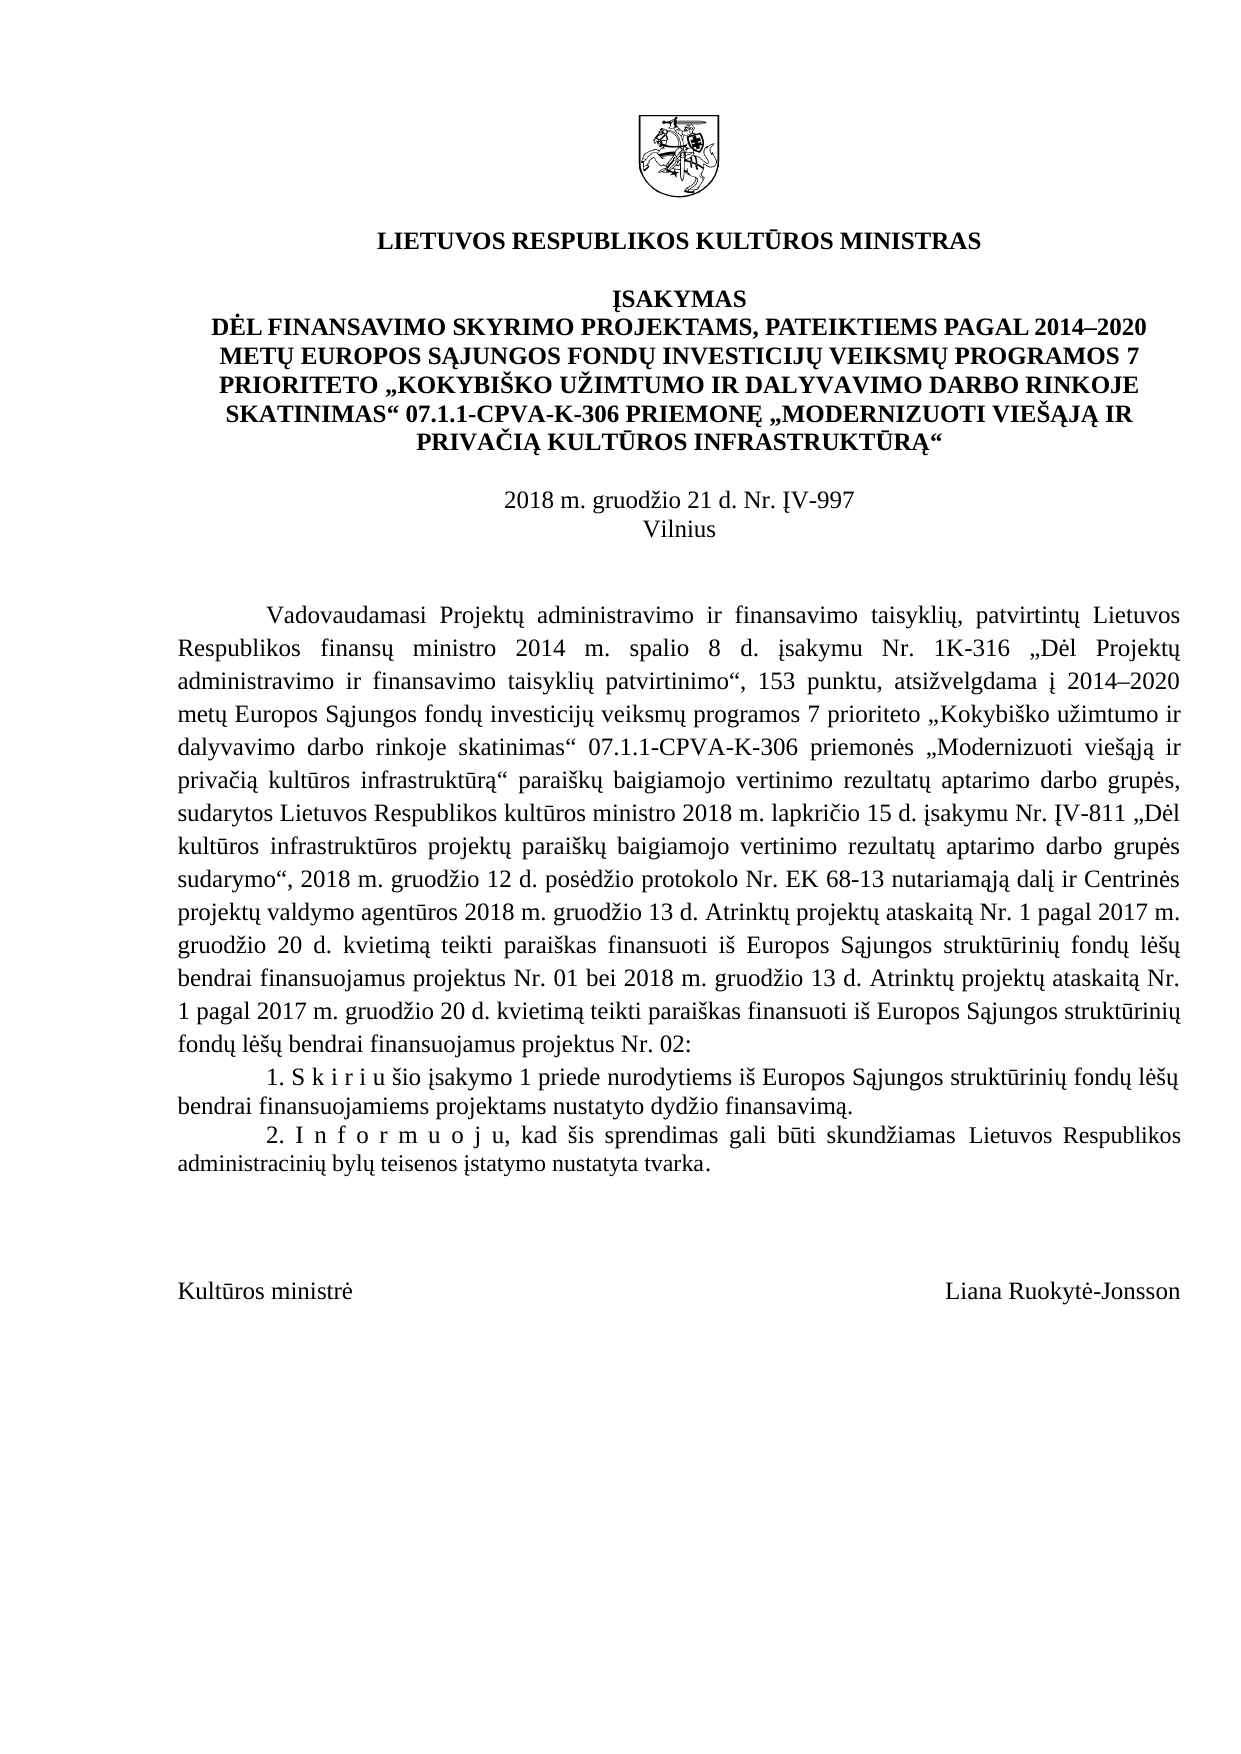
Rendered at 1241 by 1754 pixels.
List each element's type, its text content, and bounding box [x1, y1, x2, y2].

text ĮSAKYMAS [177, 284, 1181, 312]
text 1. S k i r i u šio įsakymo 1 priede nurodytiems iš Europos Sąjungos struktūrinių fondų lėšų bendrai finansuojamiems projektams nustatyto dydžio finansavimą. [177, 1062, 1181, 1120]
text Vilnius [177, 514, 1181, 542]
text Vadovaudamasi Projektų administravimo ir finansavimo taisyklių, patvirtintų Lietuvos Respublikos finansų ministro 2014 m. spalio 8 d. įsakymu Nr. 1K-316 „Dėl Projektų administravimo ir finansavimo taisyklių patvirtinimo“, 153 punktu, atsižvelgdama į 2014–2020 metų Europos Sąjungos fondų investicijų veiksmų programos 7 prioriteto „Kokybiško užimtumo ir dalyvavimo darbo rinkoje skatinimas“ 07.1.1-CPVA-K-306 priemonės „Modernizuoti viešąją ir privačią kultūros infrastruktūrą“ paraiškų baigiamojo vertinimo rezultatų aptarimo darbo grupės, sudarytos Lietuvos Respublikos kultūros ministro 2018 m. lapkričio 15 d. įsakymu Nr. ĮV-811 „Dėl kultūros infrastruktūros projektų paraiškų baigiamojo vertinimo rezultatų aptarimo darbo grupės sudarymo“, 2018 m. gruodžio 12 d. posėdžio protokolo Nr. EK 68-13 nutariamąją dalį ir Centrinės projektų valdymo agentūros 2018 m. gruodžio 13 d. Atrinktų projektų ataskaitą Nr. 1 pagal 2017 m. gruodžio 20 d. kvietimą teikti paraiškas finansuoti iš Europos Sąjungos struktūrinių fondų lėšų bendrai finansuojamus projektus Nr. 01 bei 2018 m. gruodžio 13 d. Atrinktų projektų ataskaitą Nr. 1 pagal 2017 m. gruodžio 20 d. kvietimą teikti paraiškas finansuoti iš Europos Sąjungos struktūrinių fondų lėšų bendrai finansuojamus projektus Nr. 02: [177, 600, 1181, 1058]
text DĖL FINANSAVIMO SKYRIMO PROJEKTAMS, PATEIKTIEMS PAGAL 2014–2020 METŲ EUROPOS SĄJUNGOS FONDŲ INVESTICIJŲ VEIKSMŲ PROGRAMOS 7 PRIORITETO „KOKYBIŠKO UŽIMTUMO IR DALYVAVIMO DARBO RINKOJE SKATINIMAS“ 07.1.1-CPVA-K-306 PRIEMONĘ „MODERNIZUOTI VIEŠĄJĄ IR PRIVAČIĄ KULTŪROS INFRASTRUKTŪRĄ“ [177, 312, 1181, 456]
text 2018 m. gruodžio 21 d. Nr. ĮV-997 [177, 485, 1181, 514]
text Kultūros ministrė Liana Ruokytė-Jonsson [177, 1276, 1181, 1305]
text 2. I n f o r m u o j u, kad šis sprendimas gali būti skundžiamas Lietuvos Respublikos administracinių bylų teisenos įstatymo nustatyta tvarka. [177, 1120, 1181, 1177]
text LIETUVOS RESPUBLIKOS KULTŪROS MINISTRAS [177, 226, 1181, 255]
